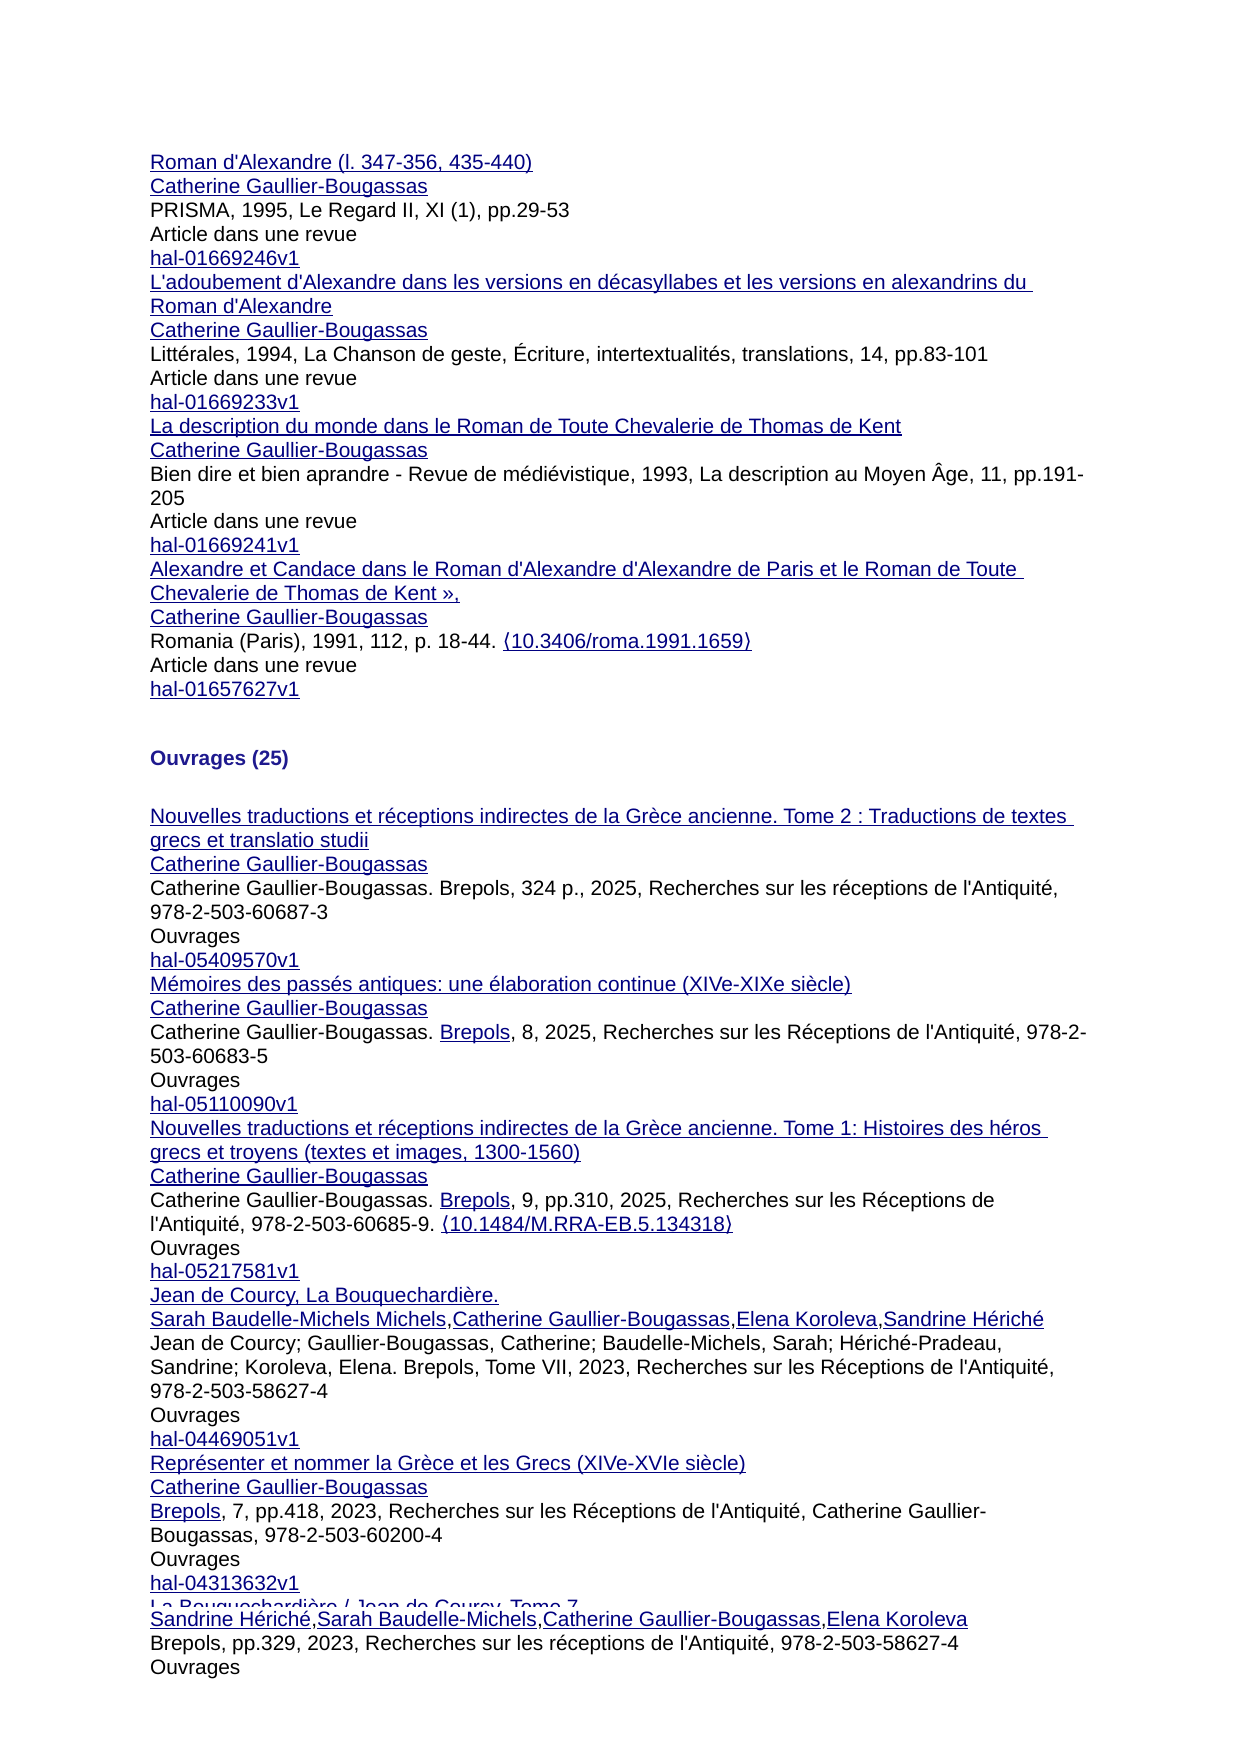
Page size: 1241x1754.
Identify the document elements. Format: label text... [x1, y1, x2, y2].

table_header Nouvelles traductions et réceptions indirectes de la Grèce ancienne. Tome 2 : Traductions de textes grecs et translatio studii Catherine Gaullier-Bougassas Catherine Gaullier-Bougassas. Brepols, 324 p., 2025, Recherches sur les réceptions de l'Antiquité, 978-2-503-60687-3 Ouvrages hal-05409570v1 [150, 804, 1090, 972]
table_cell La description du monde dans le Roman de Toute Chevalerie de Thomas de Kent Catherine Gaullier-Bougassas Bien dire et bien aprandre - Revue de médiévistique, 1993, La description au Moyen Âge, 11, pp.191-205 Article dans une revue hal-01669241v1 [150, 414, 1090, 557]
table_cell Jean de Courcy, La Bouquechardière. Sarah Baudelle-Michels Michels,Catherine Gaullier-Bougassas,Elena Koroleva,Sandrine Hériché Jean de Courcy; Gaullier-Bougassas, Catherine; Baudelle-Michels, Sarah; Hériché-Pradeau, Sandrine; Koroleva, Elena. Brepols, Tome VII, 2023, Recherches sur les Réceptions de l'Antiquité, 978-2-503-58627-4 Ouvrages hal-04469051v1 [150, 1283, 1090, 1451]
subtitle Ouvrages (25) [150, 746, 1090, 770]
table_cell Alexandre et Candace dans le Roman d'Alexandre d'Alexandre de Paris et le Roman de Toute Chevalerie de Thomas de Kent », Catherine Gaullier-Bougassas Romania (Paris), 1991, 112, p. 18-44. ⟨10.3406/roma.1991.1659⟩ Article dans une revue hal-01657627v1 [150, 557, 1090, 701]
table_cell Nouvelles traductions et réceptions indirectes de la Grèce ancienne. Tome 1: Histoires des héros grecs et troyens (textes et images, 1300-1560) Catherine Gaullier-Bougassas Catherine Gaullier-Bougassas. Brepols, 9, pp.310, 2025, Recherches sur les Réceptions de l'Antiquité, 978-2-503-60685-9. ⟨10.1484/M.RRA-EB.5.134318⟩ Ouvrages hal-05217581v1 [150, 1116, 1090, 1283]
table_cell La Bouquechardière / Jean de Courcy. Tome 7 Sandrine Hériché,Sarah Baudelle-Michels,Catherine Gaullier-Bougassas,Elena Koroleva Brepols, pp.329, 2023, Recherches sur les réceptions de l'Antiquité, 978-2-503-58627-4 Ouvrages [150, 1595, 1090, 1679]
table_cell Mémoires des passés antiques: une élaboration continue (XIVe-XIXe siècle) Catherine Gaullier-Bougassas Catherine Gaullier-Bougassas. Brepols, 8, 2025, Recherches sur les Réceptions de l'Antiquité, 978-2-503-60683-5 Ouvrages hal-05110090v1 [150, 972, 1090, 1116]
table_cell Représenter et nommer la Grèce et les Grecs (XIVe-XVIe siècle) Catherine Gaullier-Bougassas Brepols, 7, pp.418, 2023, Recherches sur les Réceptions de l'Antiquité, Catherine Gaullier-Bougassas, 978-2-503-60200-4 Ouvrages hal-04313632v1 [150, 1451, 1090, 1595]
table_cell L'adoubement d'Alexandre dans les versions en décasyllabes et les versions en alexandrins du Roman d'Alexandre Catherine Gaullier-Bougassas Littérales, 1994, La Chanson de geste, Écriture, intertextualités, translations, 14, pp.83-101 Article dans une revue hal-01669233v1 [150, 270, 1090, 413]
table_cell Roman d'Alexandre (l. 347-356, 435-440) Catherine Gaullier-Bougassas PRISMA, 1995, Le Regard II, XI (1), pp.29-53 Article dans une revue hal-01669246v1 [150, 150, 1090, 270]
